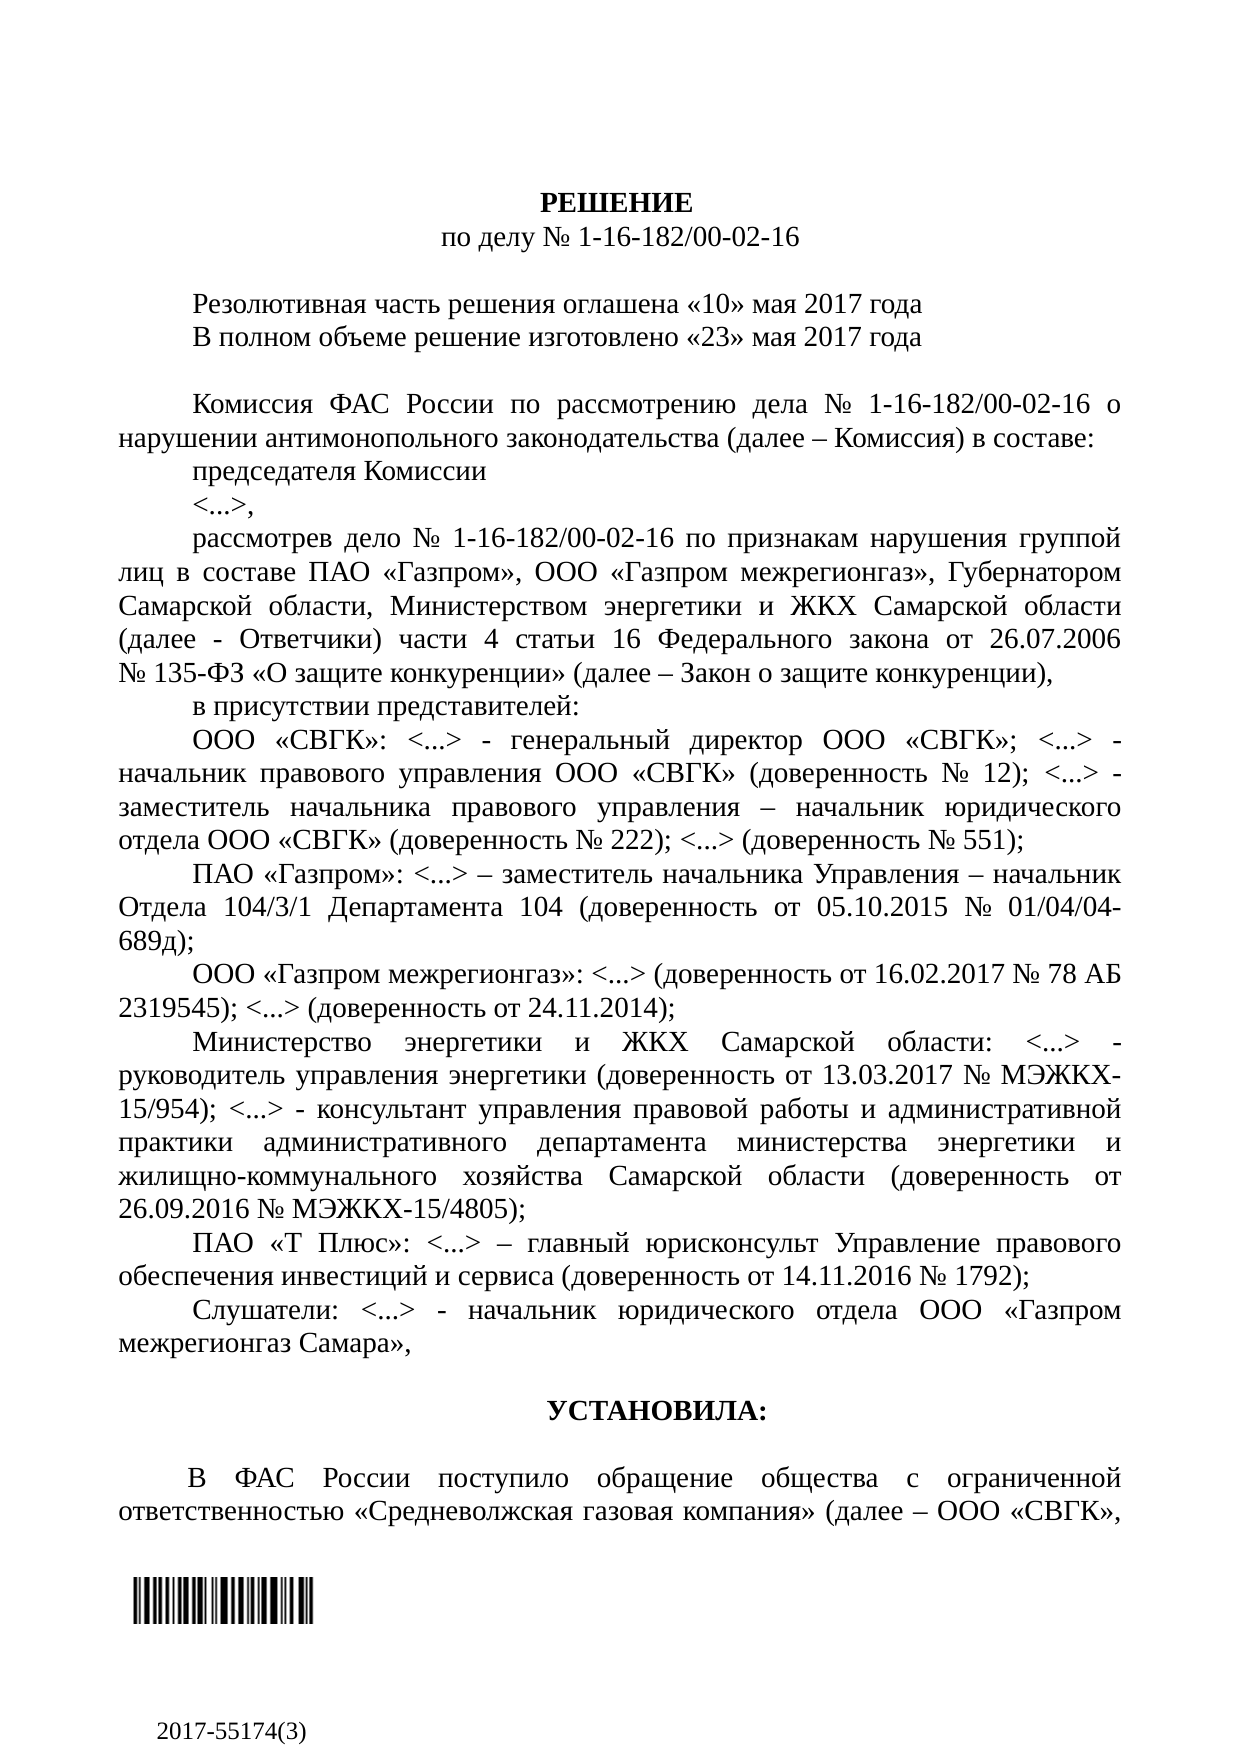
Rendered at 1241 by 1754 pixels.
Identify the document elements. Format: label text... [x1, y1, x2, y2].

picture [118, 1577, 331, 1624]
text ООО «СВГК»: <...> - генеральный директор ООО «СВГК»; <...> - начальник правового управления ООО «СВГК» (доверенность № 12); <...> - заместитель начальника правового управления – начальник юридического отдела ООО «СВГК» (доверенность № 222); <...> (доверенность № 551); [118, 722, 1122, 856]
text рассмотрев дело № 1-16-182/00-02-16 по признакам нарушения группой лиц в составе ПАО «Газпром», ООО «Газпром межрегионгаз», Губернатором Самарской области, Министерством энергетики и ЖКХ Самарской области (далее - Ответчики) части 4 статьи 16 Федерального закона от 26.07.2006 № 135-ФЗ «О защите конкуренции» (далее – Закон о защите конкуренции), [118, 521, 1122, 688]
text УСТАНОВИЛА: [118, 1393, 1122, 1426]
text Министерство энергетики и ЖКХ Самарской области: <...> - руководитель управления энергетики (доверенность от 13.03.2017 № МЭЖКХ-15/954); <...> - консультант управления правовой работы и административной практики административного департамента министерства энергетики и жилищно-коммунального хозяйства Самарской области (доверенность от 26.09.2016 № МЭЖКХ-15/4805); [118, 1024, 1122, 1225]
text Резолютивная часть решения оглашена «10» мая 2017 года [118, 286, 1122, 319]
text <...>, [118, 487, 1122, 521]
text РЕШЕНИЕ [118, 185, 1122, 219]
text В полном объеме решение изготовлено «23» мая 2017 года [118, 319, 1122, 353]
text В ФАС России поступило обращение общества с ограниченной ответственностью «Средневолжская газовая компания» (далее – ООО «СВГК», [118, 1460, 1122, 1527]
text ПАО «Т Плюс»: <...> – главный юрисконсульт Управление правового обеспечения инвестиций и сервиса (доверенность от 14.11.2016 № 1792); [118, 1225, 1122, 1292]
text Слушатели: <...> - начальник юридического отдела ООО «Газпром межрегионгаз Самара», [118, 1292, 1122, 1359]
text ПАО «Газпром»: <...> – заместитель начальника Управления – начальник Отдела 104/3/1 Департамента 104 (доверенность от 05.10.2015 № 01/04/04-689д); [118, 856, 1122, 957]
text по делу № 1-16-182/00-02-16 [118, 219, 1122, 252]
text Комиссия ФАС России по рассмотрению дела № 1-16-182/00-02-16 о нарушении антимонопольного законодательства (далее – Комиссия) в составе: [118, 386, 1122, 453]
text ООО «Газпром межрегионгаз»: <...> (доверенность от 16.02.2017 № 78 АБ 2319545); <...> (доверенность от 24.11.2014); [118, 957, 1122, 1024]
text председателя Комиссии [118, 453, 1122, 487]
text в присутствии представителей: [118, 688, 1122, 722]
